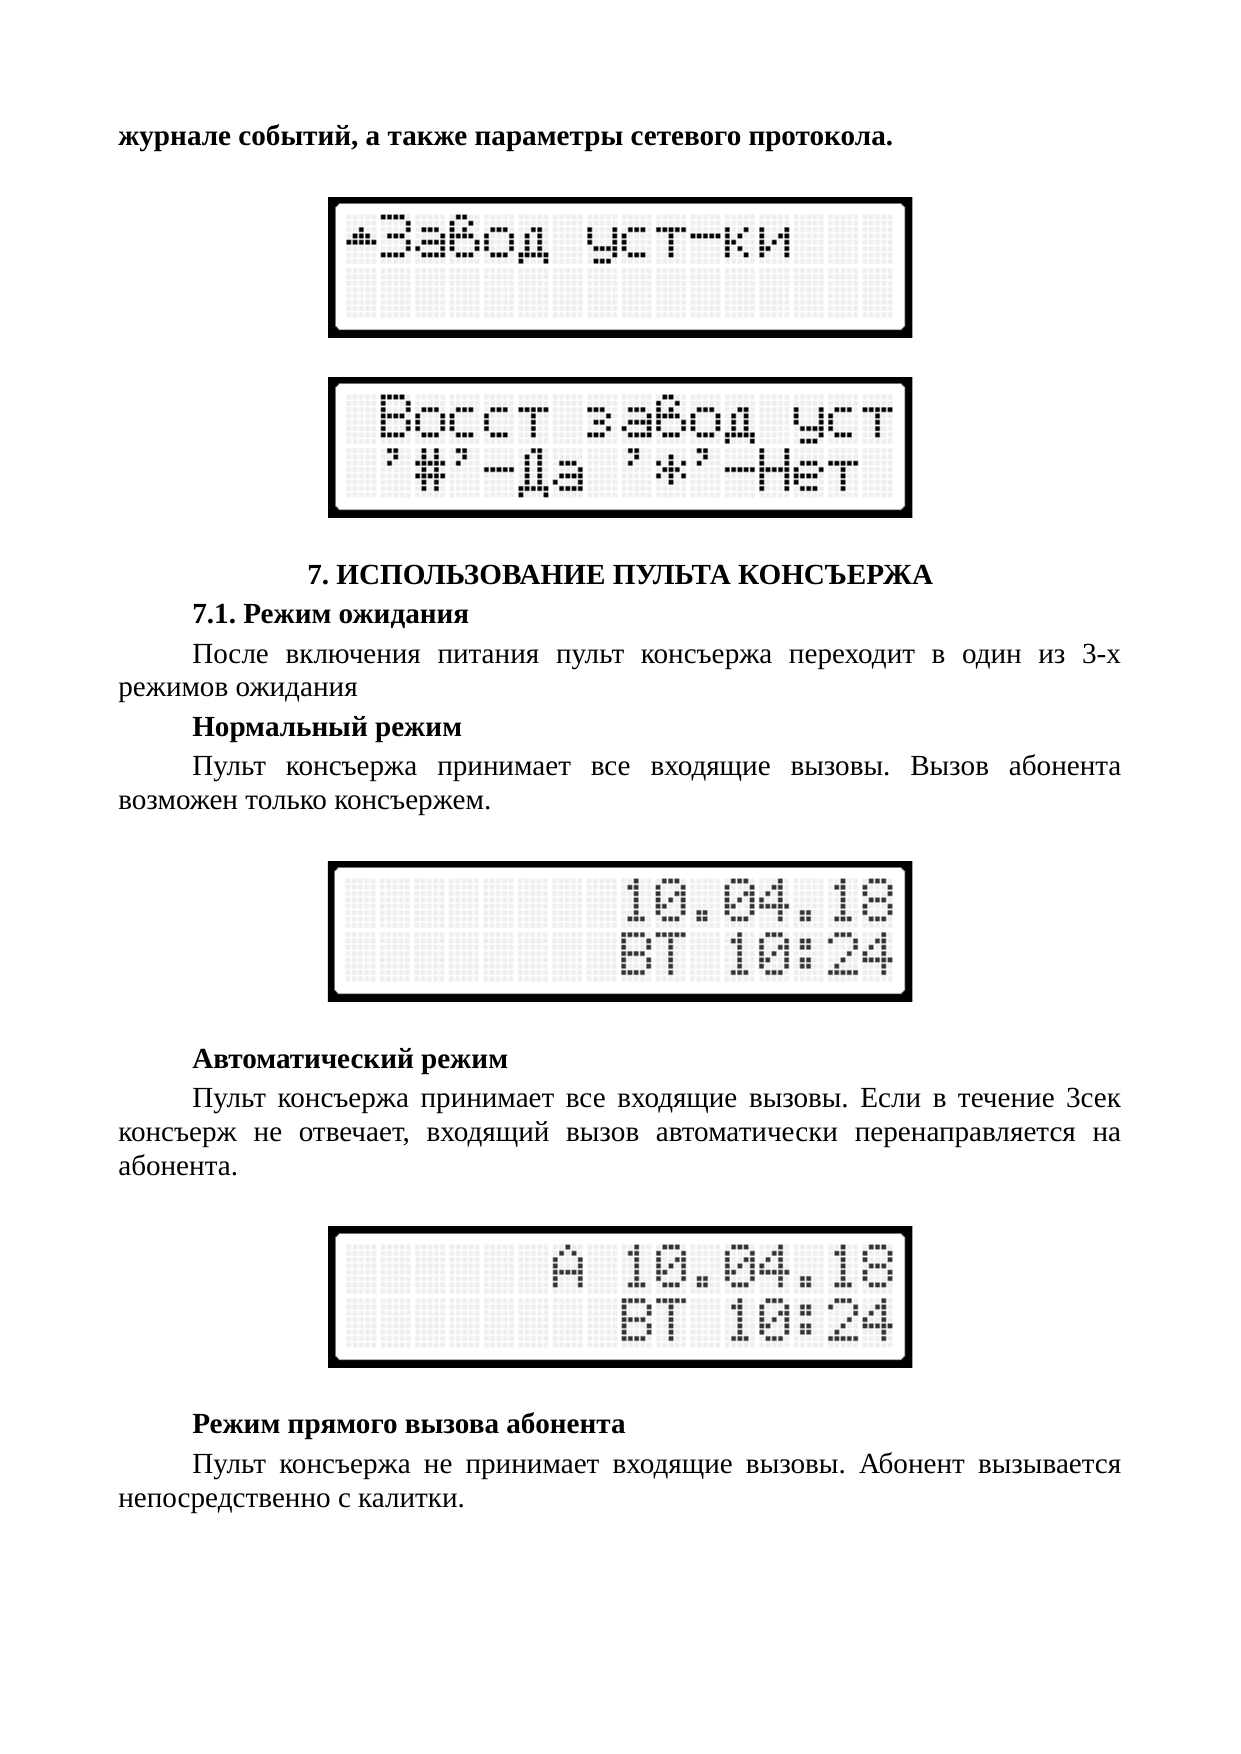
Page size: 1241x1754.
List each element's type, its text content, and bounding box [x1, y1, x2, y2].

picture [328, 377, 913, 518]
text Пульт консъержа не принимает входящие вызовы. Абонент вызывается непосредственно с калитки. [118, 1446, 1122, 1513]
text 7.1. Режим ожидания [118, 597, 1122, 630]
picture [328, 1226, 913, 1368]
text После включения питания пульт консъержа переходит в один из 3-х режимов ожидания [118, 636, 1122, 703]
subtitle 7. ИСПОЛЬЗОВАНИЕ ПУЛЬТА КОНСЪЕРЖА [118, 557, 1122, 591]
picture [327, 861, 913, 1002]
text Автоматический режим [118, 1041, 1122, 1075]
text журнале событий, а также параметры сетевого протокола. [118, 118, 1122, 152]
text Пульт консъержа принимает все входящие вызовы. Если в течение 3сек консъерж не отвечает, входящий вызов автоматически перенаправляется на абонента. [118, 1081, 1122, 1181]
text Нормальный режим [118, 709, 1122, 743]
picture [328, 197, 913, 338]
text Режим прямого вызова абонента [118, 1407, 1122, 1440]
text Пульт консъержа принимает все входящие вызовы. Вызов абонента возможен только консъержем. [118, 748, 1122, 816]
